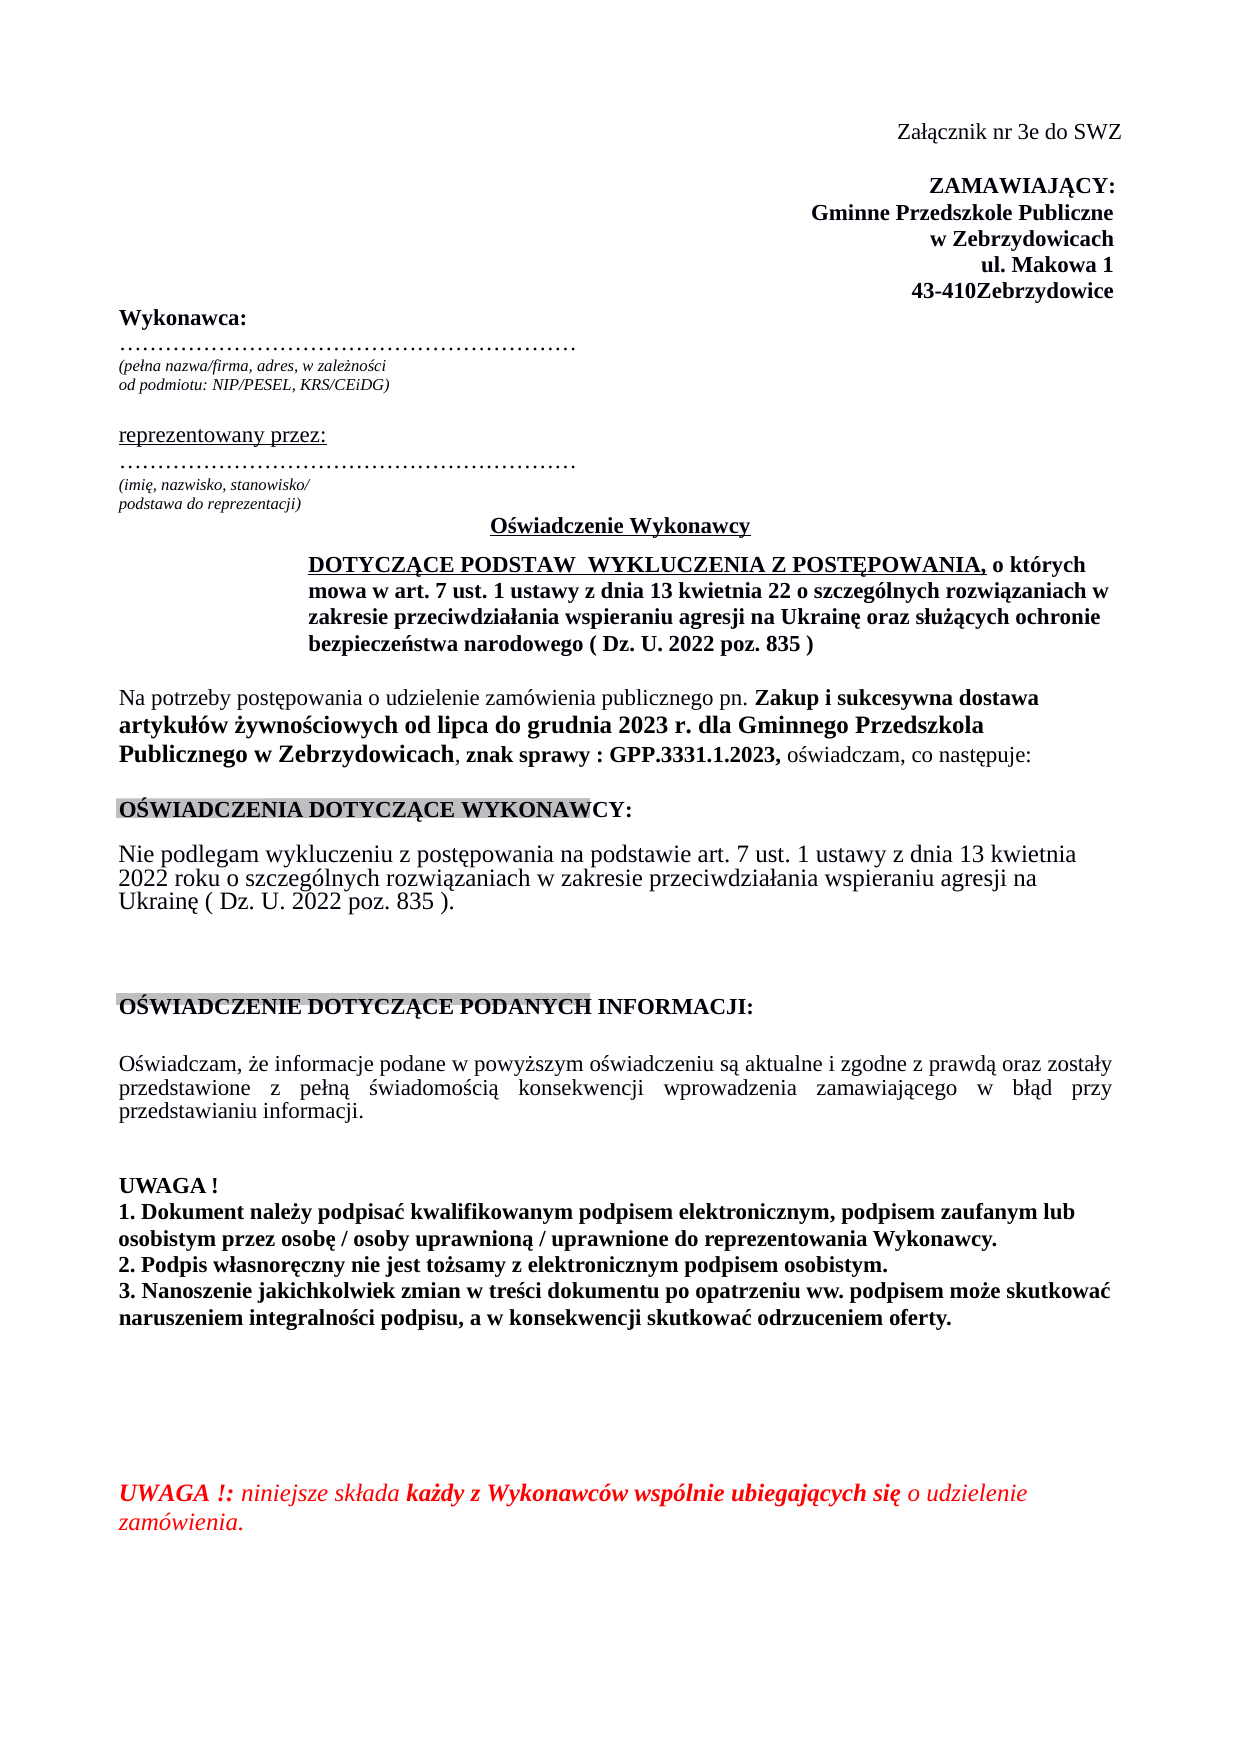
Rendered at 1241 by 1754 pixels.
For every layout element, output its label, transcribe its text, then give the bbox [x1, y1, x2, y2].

text OŚWIADCZENIE DOTYCZĄCE PODANYCH INFORMACJI: [118, 1007, 416, 1019]
text Oświadczam, że informacje podane w powyższym oświadczeniu są aktualne i zgodne z prawdą oraz zostały przedstawione z pełną świadomością konsekwencji wprowadzenia zamawiającego w błąd przy przedstawianiu informacji. [118, 1052, 1114, 1124]
text …………………………………………………… [118, 448, 1122, 474]
text ul. Makowa 1 [118, 251, 1114, 278]
text Gminne Przedszkole Publiczne [118, 198, 1114, 225]
text Wykonawca: [118, 303, 1122, 330]
text OŚWIADCZENIE DOTYCZĄCE PODANYCH INFORMACJI: [417, 993, 1122, 1019]
text ZAMAWIAJĄCY: [118, 172, 1116, 198]
text 3. Nanoszenie jakichkolwiek zmian w treści dokumentu po opatrzeniu ww. podpisem może skutkować naruszeniem integralności podpisu, a w konsekwencji skutkować odrzuceniem oferty. [118, 1277, 1122, 1330]
text w Zebrzydowicach [118, 225, 1114, 251]
text podstawa do reprezentacji) [118, 494, 1122, 513]
text reprezentowany przez: [118, 421, 1122, 447]
text UWAGA ! [118, 1172, 1122, 1198]
text (pełna nazwa/firma, adres, w zależności [118, 356, 1122, 375]
text Oświadczenie Wykonawcy [118, 513, 1122, 538]
text 43-410Zebrzydowice [118, 278, 1114, 303]
text UWAGA !: niniejsze składa każdy z Wykonawców wspólnie ubiegających się o udzielenie zamówienia. [118, 1478, 1122, 1536]
text od podmiotu: NIP/PESEL, KRS/CEiDG) [118, 375, 1122, 394]
text 1. Dokument należy podpisać kwalifikowanym podpisem elektronicznym, podpisem zaufanym lub osobistym przez osobę / osoby uprawnioną / uprawnione do reprezentowania Wykonawcy. [118, 1198, 1122, 1251]
text Na potrzeby postępowania o udzielenie zamówienia publicznego pn. Zakup i sukcesywna dostawa artykułów żywnościowych od lipca do grudnia 2023 r. dla Gminnego Przedszkola Publicznego w Zebrzydowicach, znak sprawy : GPP.3331.1.2023, oświadczam, co następuje: [118, 683, 1087, 768]
text DOTYCZĄCE PODSTAW WYKLUCZENIA Z POSTĘPOWANIA, o których mowa w art. 7 ust. 1 ustawy z dnia 13 kwietnia 22 o szczególnych rozwiązaniach w zakresie przeciwdziałania wspieraniu agresji na Ukrainę oraz służących ochronie bezpieczeństwa narodowego ( Dz. U. 2022 poz. 835 ) [308, 551, 1122, 656]
text 2. Podpis własnoręczny nie jest tożsamy z elektronicznym podpisem osobistym. [118, 1251, 1122, 1277]
text OŚWIADCZENIA DOTYCZĄCE WYKONAWCY: [118, 796, 1122, 823]
text …………………………………………………… [118, 330, 1122, 355]
text Nie podlegam wykluczeniu z postępowania na podstawie art. 7 ust. 1 ustawy z dnia 13 kwietnia 2022 roku o szczególnych rozwiązaniach w zakresie przeciwdziałania wspieraniu agresji na Ukrainę ( Dz. U. 2022 poz. 835 ). [118, 844, 1122, 914]
text Załącznik nr 3e do SWZ [118, 118, 1122, 144]
text (imię, nazwisko, stanowisko/ [118, 474, 1122, 494]
